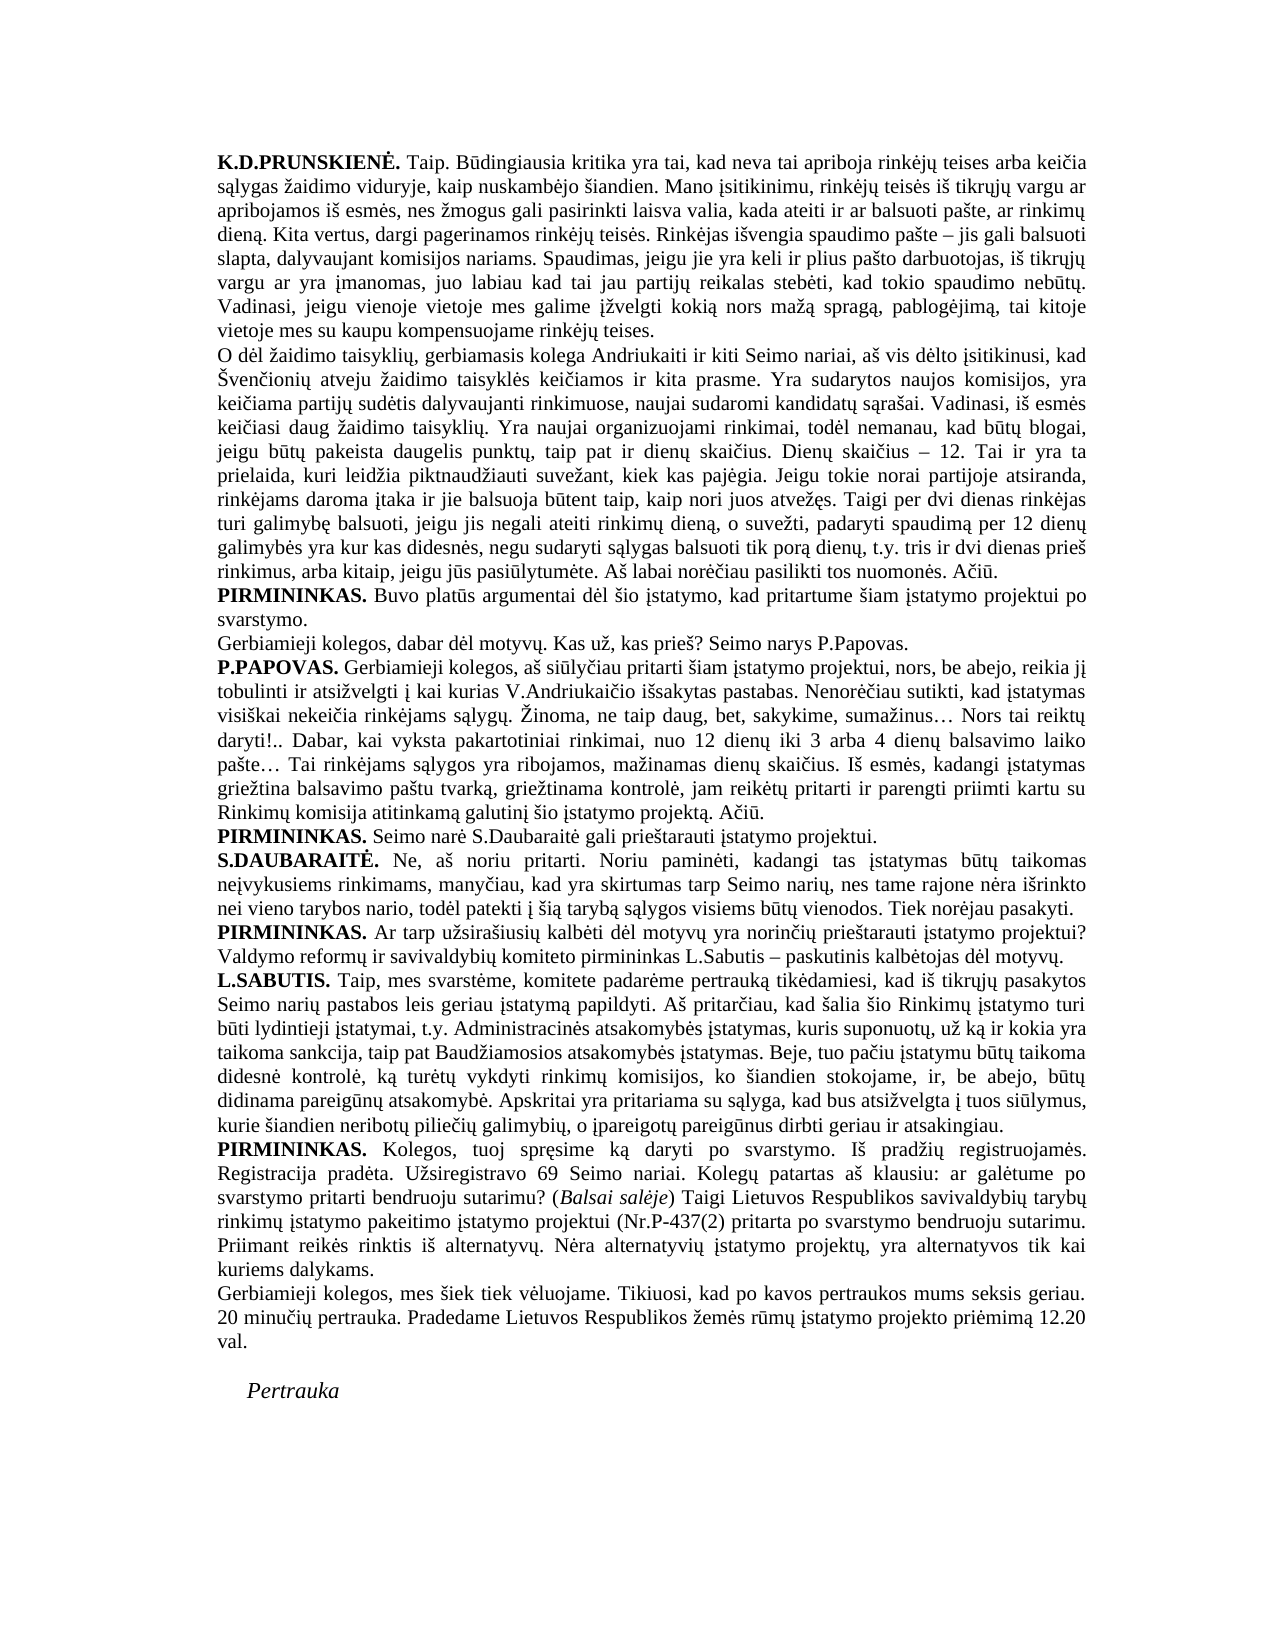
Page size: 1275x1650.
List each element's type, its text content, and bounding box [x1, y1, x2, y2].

text S.DAUBARAITĖ. Ne, aš noriu pritarti. Noriu paminėti, kadangi tas įstatymas būtų taikomas neįvykusiems rinkimams, manyčiau, kad yra skirtumas tarp Seimo narių, nes tame rajone nėra išrinkto nei vieno tarybos nario, todėl patekti į šią tarybą sąlygos visiems būtų vienodos. Tiek norėjau pasakyti. [217, 848, 1087, 920]
text PIRMININKAS. Buvo platūs argumentai dėl šio įstatymo, kad pritartume šiam įstatymo projektui po svarstymo. [217, 583, 1087, 631]
text PIRMININKAS. Kolegos, tuoj spręsime ką daryti po svarstymo. Iš pradžių registruojamės. Registracija pradėta. Užsiregistravo 69 Seimo nariai. Kolegų patartas aš klausiu: ar galėtume po svarstymo pritarti bendruoju sutarimu? (Balsai salėje) Taigi Lietuvos Respublikos savivaldybių tarybų rinkimų įstatymo pakeitimo įstatymo projektui (Nr.P-437(2) pritarta po svarstymo bendruoju sutarimu. Priimant reikės rinktis iš alternatyvų. Nėra alternatyvių įstatymo projektų, yra alternatyvos tik kai kuriems dalykams. [217, 1137, 1087, 1281]
text Gerbiamieji kolegos, dabar dėl motyvų. Kas už, kas prieš? Seimo narys P.Papovas. [217, 631, 1087, 655]
text O dėl žaidimo taisyklių, gerbiamasis kolega Andriukaiti ir kiti Seimo nariai, aš vis dėlto įsitikinusi, kad Švenčionių atveju žaidimo taisyklės keičiamos ir kita prasme. Yra sudarytos naujos komisijos, yra keičiama partijų sudėtis dalyvaujanti rinkimuose, naujai sudaromi kandidatų sąrašai. Vadinasi, iš esmės keičiasi daug žaidimo taisyklių. Yra naujai organizuojami rinkimai, todėl nemanau, kad būtų blogai, jeigu būtų pakeista daugelis punktų, taip pat ir dienų skaičius. Dienų skaičius – 12. Tai ir yra ta prielaida, kuri leidžia piktnaudžiauti suvežant, kiek kas pajėgia. Jeigu tokie norai partijoje atsiranda, rinkėjams daroma įtaka ir jie balsuoja būtent taip, kaip nori juos atvežęs. Taigi per dvi dienas rinkėjas turi galimybę balsuoti, jeigu jis negali ateiti rinkimų dieną, o suvežti, padaryti spaudimą per 12 dienų galimybės yra kur kas didesnės, negu sudaryti sąlygas balsuoti tik porą dienų, t.y. tris ir dvi dienas prieš rinkimus, arba kitaip, jeigu jūs pasiūlytumėte. Aš labai norėčiau pasilikti tos nuomonės. Ačiū. [217, 342, 1087, 583]
text Gerbiamieji kolegos, mes šiek tiek vėluojame. Tikiuosi, kad po kavos pertraukos mums seksis geriau. 20 minučių pertrauka. Pradedame Lietuvos Respublikos žemės rūmų įstatymo projekto priėmimą 12.20 val. [217, 1281, 1087, 1353]
text PIRMININKAS. Ar tarp užsirašiusių kalbėti dėl motyvų yra norinčių prieštarauti įstatymo projektui? Valdymo reformų ir savivaldybių komiteto pirmininkas L.Sabutis – paskutinis kalbėtojas dėl motyvų. [217, 920, 1087, 968]
text PIRMININKAS. Seimo narė S.Daubaraitė gali prieštarauti įstatymo projektui. [217, 824, 1087, 848]
text K.D.PRUNSKIENĖ. Taip. Būdingiausia kritika yra tai, kad neva tai apriboja rinkėjų teises arba keičia sąlygas žaidimo viduryje, kaip nuskambėjo šiandien. Mano įsitikinimu, rinkėjų teisės iš tikrųjų vargu ar apribojamos iš esmės, nes žmogus gali pasirinkti laisva valia, kada ateiti ir ar balsuoti pašte, ar rinkimų dieną. Kita vertus, dargi pagerinamos rinkėjų teisės. Rinkėjas išvengia spaudimo pašte – jis gali balsuoti slapta, dalyvaujant komisijos nariams. Spaudimas, jeigu jie yra keli ir plius pašto darbuotojas, iš tikrųjų vargu ar yra įmanomas, juo labiau kad tai jau partijų reikalas stebėti, kad tokio spaudimo nebūtų. Vadinasi, jeigu vienoje vietoje mes galime įžvelgti kokią nors mažą spragą, pablogėjimą, tai kitoje vietoje mes su kaupu kompensuojame rinkėjų teises. [217, 150, 1087, 342]
text Pertrauka [217, 1377, 1087, 1403]
text P.PAPOVAS. Gerbiamieji kolegos, aš siūlyčiau pritarti šiam įstatymo projektui, nors, be abejo, reikia jį tobulinti ir atsižvelgti į kai kurias V.Andriukaičio išsakytas pastabas. Nenorėčiau sutikti, kad įstatymas visiškai nekeičia rinkėjams sąlygų. Žinoma, ne taip daug, bet, sakykime, sumažinus… Nors tai reiktų daryti!.. Dabar, kai vyksta pakartotiniai rinkimai, nuo 12 dienų iki 3 arba 4 dienų balsavimo laiko pašte… Tai rinkėjams sąlygos yra ribojamos, mažinamas dienų skaičius. Iš esmės, kadangi įstatymas griežtina balsavimo paštu tvarką, griežtinama kontrolė, jam reikėtų pritarti ir parengti priimti kartu su Rinkimų komisija atitinkamą galutinį šio įstatymo projektą. Ačiū. [217, 655, 1087, 824]
text L.SABUTIS. Taip, mes svarstėme, komitete padarėme pertrauką tikėdamiesi, kad iš tikrųjų pasakytos Seimo narių pastabos leis geriau įstatymą papildyti. Aš pritarčiau, kad šalia šio Rinkimų įstatymo turi būti lydintieji įstatymai, t.y. Administracinės atsakomybės įstatymas, kuris suponuotų, už ką ir kokia yra taikoma sankcija, taip pat Baudžiamosios atsakomybės įstatymas. Beje, tuo pačiu įstatymu būtų taikoma didesnė kontrolė, ką turėtų vykdyti rinkimų komisijos, ko šiandien stokojame, ir, be abejo, būtų didinama pareigūnų atsakomybė. Apskritai yra pritariama su sąlyga, kad bus atsižvelgta į tuos siūlymus, kurie šiandien neribotų piliečių galimybių, o įpareigotų pareigūnus dirbti geriau ir atsakingiau. [217, 968, 1087, 1137]
